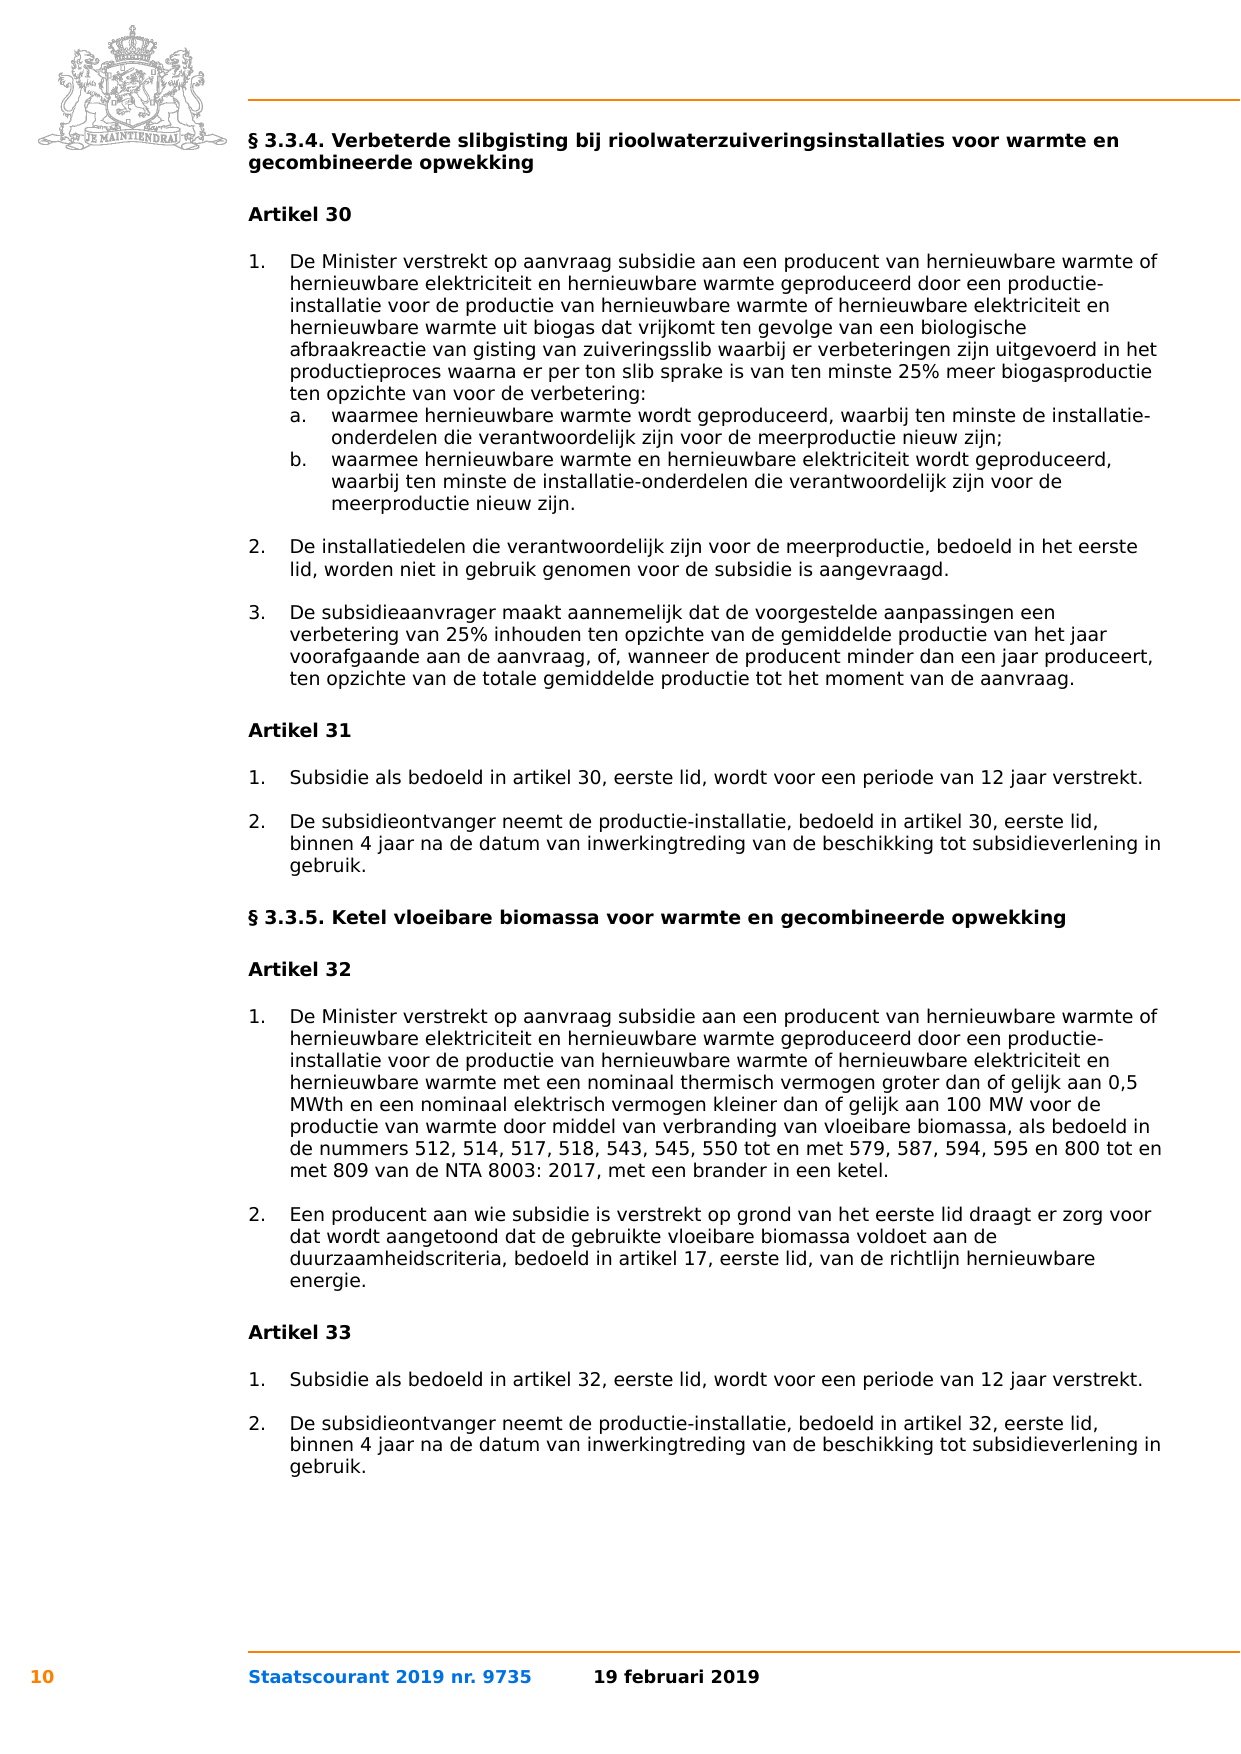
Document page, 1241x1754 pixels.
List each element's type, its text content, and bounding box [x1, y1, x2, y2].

subtitle § 3.3.5. Ketel vloeibare biomassa voor warmte en gecombineerde opwekking [248, 907, 1163, 929]
subtitle § 3.3.4. Verbeterde slibgisting bij rioolwaterzuiveringsinstallaties voor warmte en gecombineerde opwekking [248, 130, 1163, 174]
text 2. Een producent aan wie subsidie is verstrekt op grond van het eerste lid draagt er zorg voor dat wordt aangetoond dat de gebruikte vloeibare biomassa voldoet aan de duurzaamheidscriteria, bedoeld in artikel 17, eerste lid, van de richtlijn hernieuwbare energie. [248, 1204, 1163, 1292]
text 1. Subsidie als bedoeld in artikel 30, eerste lid, wordt voor een periode van 12 jaar verstrekt. [248, 767, 1163, 789]
text a. waarmee hernieuwbare warmte wordt geproduceerd, waarbij ten minste de installatie-onderdelen die verantwoordelijk zijn voor de meerproductie nieuw zijn; [289, 405, 1163, 449]
text b. waarmee hernieuwbare warmte en hernieuwbare elektriciteit wordt geproduceerd, waarbij ten minste de installatie-onderdelen die verantwoordelijk zijn voor de meerproductie nieuw zijn. [289, 449, 1163, 514]
text 2. De subsidieontvanger neemt de productie-installatie, bedoeld in artikel 32, eerste lid, binnen 4 jaar na de datum van inwerkingtreding van de beschikking tot subsidieverlening in gebruik. [248, 1412, 1163, 1478]
text 1. Subsidie als bedoeld in artikel 32, eerste lid, wordt voor een periode van 12 jaar verstrekt. [248, 1368, 1163, 1391]
picture [38, 25, 227, 150]
subtitle Artikel 31 [248, 720, 1163, 742]
text 3. De subsidieaanvrager maakt aannemelijk dat de voorgestelde aanpassingen een verbetering van 25% inhouden ten opzichte van de gemiddelde productie van het jaar voorafgaande aan de aanvraag, of, wanneer de producent minder dan een jaar produceert, ten opzichte van de totale gemiddelde productie tot het moment van de aanvraag. [248, 602, 1163, 690]
text 2. De subsidieontvanger neemt de productie-installatie, bedoeld in artikel 30, eerste lid, binnen 4 jaar na de datum van inwerkingtreding van de beschikking tot subsidieverlening in gebruik. [248, 811, 1163, 877]
subtitle Artikel 30 [248, 204, 1163, 226]
subtitle Artikel 33 [248, 1322, 1163, 1343]
text 2. De installatiedelen die verantwoordelijk zijn voor de meerproductie, bedoeld in het eerste lid, worden niet in gebruik genomen voor de subsidie is aangevraagd. [248, 536, 1163, 580]
text 1. De Minister verstrekt op aanvraag subsidie aan een producent van hernieuwbare warmte of hernieuwbare elektriciteit en hernieuwbare warmte geproduceerd door een productie-installatie voor de productie van hernieuwbare warmte of hernieuwbare elektriciteit en hernieuwbare warmte uit biogas dat vrijkomt ten gevolge van een biologische afbraakreactie van gisting van zuiveringsslib waarbij er verbeteringen zijn uitgevoerd in het productieproces waarna er per ton slib sprake is van ten minste 25% meer biogasproductie ten opzichte van voor de verbetering: [248, 251, 1163, 405]
subtitle Artikel 32 [248, 959, 1163, 981]
text 1. De Minister verstrekt op aanvraag subsidie aan een producent van hernieuwbare warmte of hernieuwbare elektriciteit en hernieuwbare warmte geproduceerd door een productie-installatie voor de productie van hernieuwbare warmte of hernieuwbare elektriciteit en hernieuwbare warmte met een nominaal thermisch vermogen groter dan of gelijk aan 0,5 MWth en een nominaal elektrisch vermogen kleiner dan of gelijk aan 100 MW voor de productie van warmte door middel van verbranding van vloeibare biomassa, als bedoeld in de nummers 512, 514, 517, 518, 543, 545, 550 tot en met 579, 587, 594, 595 en 800 tot en met 809 van de NTA 8003: 2017, met een brander in een ketel. [248, 1006, 1163, 1182]
